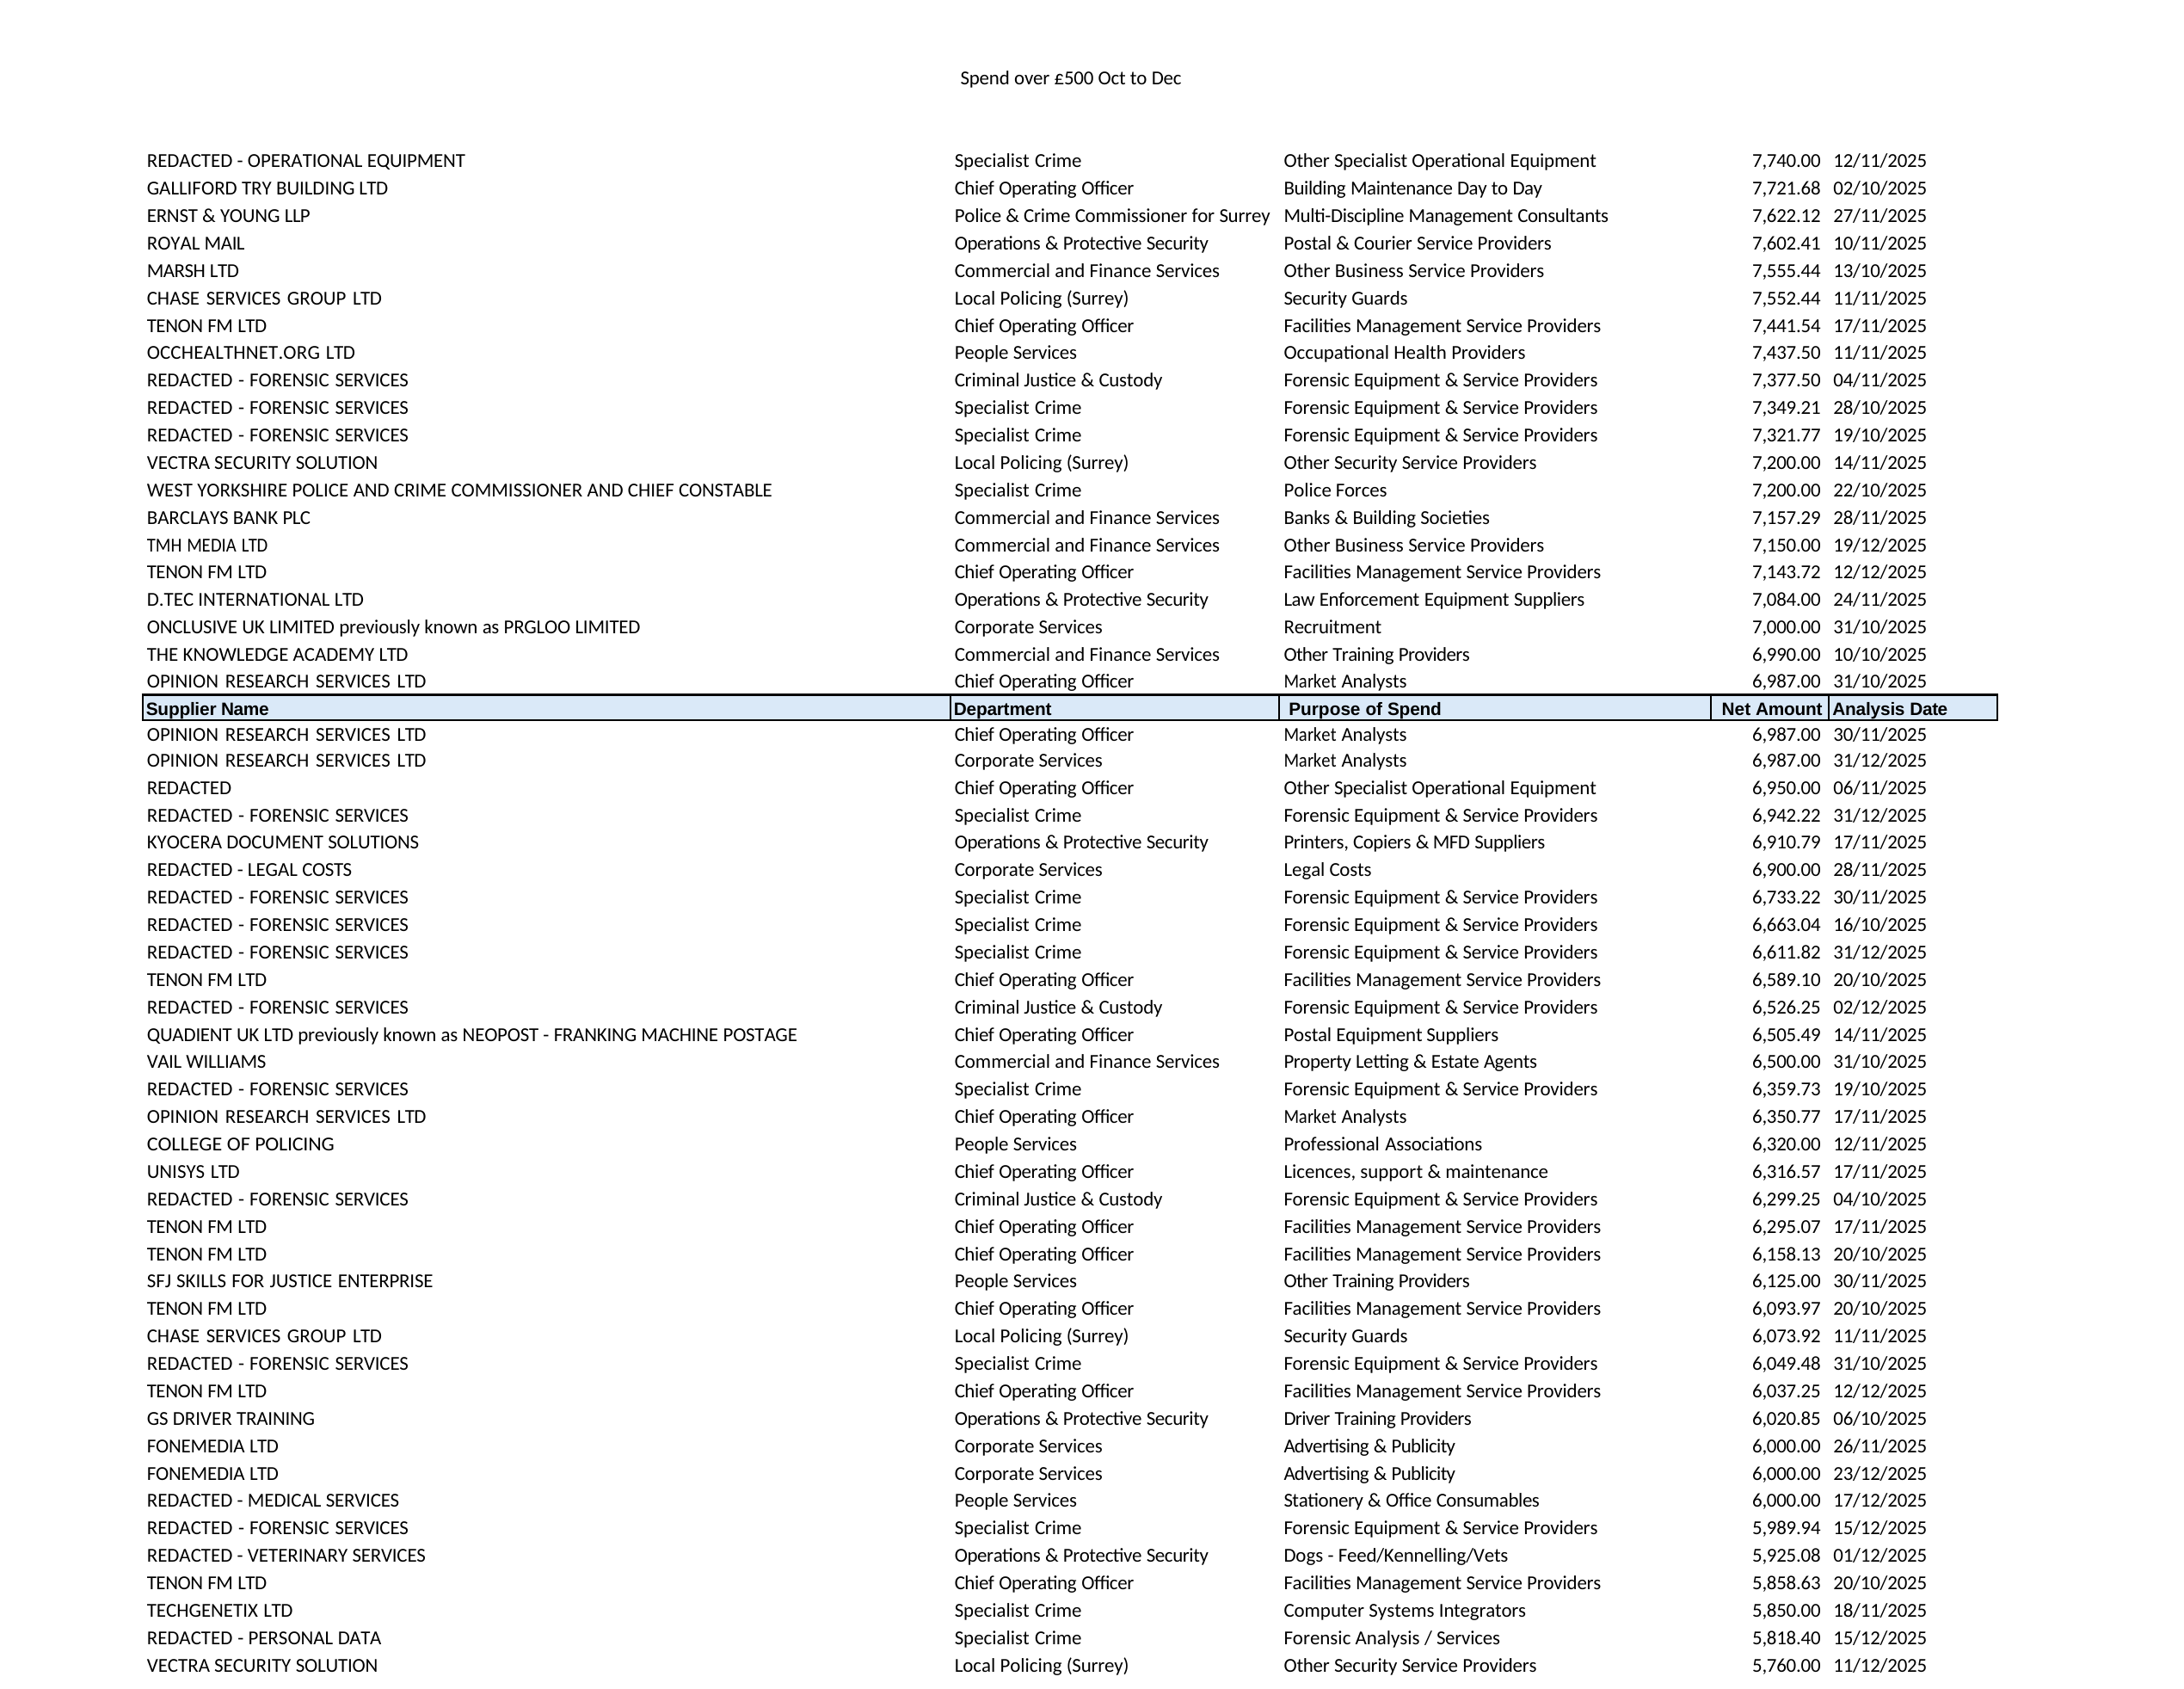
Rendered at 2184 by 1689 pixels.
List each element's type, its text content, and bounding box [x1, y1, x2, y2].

table_cell Other Training Providers [1279, 1267, 1711, 1295]
table_cell Forensic Equipment & Service Providers [1279, 801, 1711, 829]
table_cell 6,611.82 [1711, 938, 1829, 965]
table_cell 6,900.00 [1711, 856, 1829, 884]
table_cell REDACTED - FORENSIC SERVICES [143, 1076, 950, 1103]
table_cell Local Policing (Surrey) [951, 284, 1279, 311]
table_cell Commercial and Finance Services [951, 641, 1279, 668]
table_cell Other Specialist Operational Equipment [1279, 147, 1711, 175]
table_cell Specialist Crime [951, 476, 1279, 503]
table_cell KYOCERA DOCUMENT SOLUTIONS [143, 829, 950, 856]
table_cell Forensic Analysis / Services [1279, 1624, 1711, 1651]
table_cell Chief Operating Officer [951, 1157, 1279, 1185]
table_cell 14/11/2025 [1829, 1020, 1997, 1048]
table_cell Security Guards [1279, 284, 1711, 311]
table_cell 17/11/2025 [1829, 1212, 1997, 1240]
table_cell Legal Costs [1279, 856, 1711, 884]
table_cell Printers, Copiers & MFD Suppliers [1279, 829, 1711, 856]
table_cell GS DRIVER TRAINING [143, 1404, 950, 1432]
table_cell Criminal Justice & Custody [951, 993, 1279, 1020]
table_cell Market Analysts [1279, 1103, 1711, 1130]
table_cell Corporate Services [951, 613, 1279, 640]
table_header Department [951, 696, 1278, 719]
table_cell Commercial and Finance Services [951, 1048, 1279, 1076]
table_header Purpose of Spend [1280, 696, 1710, 719]
table_cell Other Business Service Providers [1279, 531, 1711, 558]
table_cell 6,359.73 [1711, 1076, 1829, 1103]
table_cell 6,942.22 [1711, 801, 1829, 829]
table_cell Operations & Protective Security [951, 1404, 1279, 1432]
table_cell 31/12/2025 [1829, 746, 1997, 774]
table_cell 6,987.00 [1711, 746, 1829, 774]
table_cell Commercial and Finance Services [951, 531, 1279, 558]
table_cell Forensic Equipment & Service Providers [1279, 422, 1711, 448]
table_cell Chief Operating Officer [951, 1020, 1279, 1048]
table_cell 7,555.44 [1711, 256, 1829, 284]
table_cell People Services [951, 1487, 1279, 1514]
table_cell Forensic Equipment & Service Providers [1279, 993, 1711, 1020]
table_cell 5,818.40 [1711, 1624, 1829, 1651]
table_cell 7,441.54 [1711, 311, 1829, 339]
table_cell 7,377.50 [1711, 367, 1829, 394]
table_cell 10/11/2025 [1829, 229, 1997, 256]
table_cell 20/10/2025 [1829, 1569, 1997, 1596]
table_cell WEST YORKSHIRE POLICE AND CRIME COMMISSIONER AND CHIEF CONSTABLE [143, 476, 950, 503]
table_cell Forensic Equipment & Service Providers [1279, 367, 1711, 394]
table_cell 6,158.13 [1711, 1240, 1829, 1267]
table_cell CHASE SERVICES GROUP LTD [143, 284, 950, 311]
table_cell 7,602.41 [1711, 229, 1829, 256]
table_cell 20/10/2025 [1829, 1240, 1997, 1267]
table_cell 18/11/2025 [1829, 1596, 1997, 1624]
table_cell 7,721.68 [1711, 175, 1829, 201]
table_cell 7,150.00 [1711, 531, 1829, 558]
table_cell People Services [951, 1267, 1279, 1295]
table_cell TENON FM LTD [143, 1212, 950, 1240]
table_cell OCCHEALTHNET.ORG LTD [143, 339, 950, 367]
table_cell Advertising & Publicity [1279, 1459, 1711, 1487]
table_cell Chief Operating Officer [951, 668, 1279, 693]
table_cell Specialist Crime [951, 422, 1279, 448]
table_cell 31/12/2025 [1829, 801, 1997, 829]
table_cell 06/11/2025 [1829, 774, 1997, 801]
table_cell ERNST & YOUNG LLP [143, 202, 950, 229]
table_cell REDACTED [143, 774, 950, 801]
table_cell 23/12/2025 [1829, 1459, 1997, 1487]
table_cell Commercial and Finance Services [951, 256, 1279, 284]
table_cell 14/11/2025 [1829, 448, 1997, 476]
table_cell ONCLUSIVE UK LIMITED previously known as PRGLOO LIMITED [143, 613, 950, 640]
table_cell Forensic Equipment & Service Providers [1279, 938, 1711, 965]
table_cell REDACTED - VETERINARY SERVICES [143, 1542, 950, 1569]
table_cell 6,316.57 [1711, 1157, 1829, 1185]
table_cell 6,910.79 [1711, 829, 1829, 856]
table_cell Forensic Equipment & Service Providers [1279, 1514, 1711, 1542]
table_cell THE KNOWLEDGE ACADEMY LTD [143, 641, 950, 668]
table_cell REDACTED - FORENSIC SERVICES [143, 394, 950, 421]
table_cell Recruitment [1279, 613, 1711, 640]
table_cell 12/12/2025 [1829, 558, 1997, 586]
table_cell Licences, support & maintenance [1279, 1157, 1711, 1185]
table_cell 28/10/2025 [1829, 394, 1997, 421]
table_cell 6,037.25 [1711, 1377, 1829, 1404]
table_cell TECHGENETIX LTD [143, 1596, 950, 1624]
table_cell 13/10/2025 [1829, 256, 1997, 284]
table_cell Corporate Services [951, 1459, 1279, 1487]
table_cell BARCLAYS BANK PLC [143, 503, 950, 531]
table_cell Forensic Equipment & Service Providers [1279, 884, 1711, 910]
table_cell Building Maintenance Day to Day [1279, 175, 1711, 201]
table_cell TENON FM LTD [143, 558, 950, 586]
table_cell Chief Operating Officer [951, 721, 1279, 746]
table_cell Operations & Protective Security [951, 229, 1279, 256]
table_cell VECTRA SECURITY SOLUTION [143, 448, 950, 476]
table_cell Other Training Providers [1279, 641, 1711, 668]
table_cell REDACTED - LEGAL COSTS [143, 856, 950, 884]
table_cell Occupational Health Providers [1279, 339, 1711, 367]
table_cell Specialist Crime [951, 884, 1279, 910]
table_cell VAIL WILLIAMS [143, 1048, 950, 1076]
table_cell 28/11/2025 [1829, 503, 1997, 531]
table_cell REDACTED - FORENSIC SERVICES [143, 884, 950, 910]
table_cell REDACTED - PERSONAL DATA [143, 1624, 950, 1651]
table_cell Chief Operating Officer [951, 1295, 1279, 1322]
table_cell Criminal Justice & Custody [951, 367, 1279, 394]
table_cell 6,073.92 [1711, 1322, 1829, 1349]
table_cell 6,020.85 [1711, 1404, 1829, 1432]
table_header Net Amount [1712, 696, 1828, 719]
table_cell 6,987.00 [1711, 721, 1829, 746]
table_cell 7,157.29 [1711, 503, 1829, 531]
table_cell 19/12/2025 [1829, 531, 1997, 558]
table_cell REDACTED - FORENSIC SERVICES [143, 801, 950, 829]
table_cell Criminal Justice & Custody [951, 1185, 1279, 1212]
table_cell REDACTED - FORENSIC SERVICES [143, 938, 950, 965]
table_cell 6,295.07 [1711, 1212, 1829, 1240]
table_cell 7,200.00 [1711, 476, 1829, 503]
table_cell Specialist Crime [951, 1596, 1279, 1624]
table_cell Corporate Services [951, 746, 1279, 774]
table_cell Specialist Crime [951, 801, 1279, 829]
table_cell COLLEGE OF POLICING [143, 1131, 950, 1157]
table_cell 7,000.00 [1711, 613, 1829, 640]
table_cell Other Security Service Providers [1279, 1651, 1711, 1679]
table_cell Chief Operating Officer [951, 1240, 1279, 1267]
table_cell 6,350.77 [1711, 1103, 1829, 1130]
table_cell 12/11/2025 [1829, 1131, 1997, 1157]
table_cell Chief Operating Officer [951, 774, 1279, 801]
table_cell 7,622.12 [1711, 202, 1829, 229]
table_cell Other Security Service Providers [1279, 448, 1711, 476]
table_cell 6,299.25 [1711, 1185, 1829, 1212]
table_cell Facilities Management Service Providers [1279, 965, 1711, 993]
table_cell Facilities Management Service Providers [1279, 1295, 1711, 1322]
table_cell Chief Operating Officer [951, 1103, 1279, 1130]
table_cell REDACTED - FORENSIC SERVICES [143, 1185, 950, 1212]
table_cell 31/12/2025 [1829, 938, 1997, 965]
table_cell Police & Crime Commissioner for Surrey [951, 202, 1279, 229]
table_cell 06/10/2025 [1829, 1404, 1997, 1432]
table_cell Forensic Equipment & Service Providers [1279, 911, 1711, 938]
table_cell Operations & Protective Security [951, 586, 1279, 613]
table_cell 24/11/2025 [1829, 586, 1997, 613]
table_cell 31/10/2025 [1829, 613, 1997, 640]
table_cell 28/11/2025 [1829, 856, 1997, 884]
table_cell FONEMEDIA LTD [143, 1432, 950, 1459]
table_cell 5,760.00 [1711, 1651, 1829, 1679]
table_header Analysis Date [1830, 696, 1996, 719]
table_cell REDACTED - FORENSIC SERVICES [143, 1514, 950, 1542]
table_cell 12/12/2025 [1829, 1377, 1997, 1404]
table_cell 30/11/2025 [1829, 884, 1997, 910]
table_cell OPINION RESEARCH SERVICES LTD [143, 746, 950, 774]
table_cell 01/12/2025 [1829, 1542, 1997, 1569]
table_cell Corporate Services [951, 1432, 1279, 1459]
table_cell 6,663.04 [1711, 911, 1829, 938]
table_cell 7,143.72 [1711, 558, 1829, 586]
table_cell 16/10/2025 [1829, 911, 1997, 938]
table_cell VECTRA SECURITY SOLUTION [143, 1651, 950, 1679]
table_cell Chief Operating Officer [951, 311, 1279, 339]
table_cell Chief Operating Officer [951, 965, 1279, 993]
table_cell 19/10/2025 [1829, 422, 1997, 448]
table_cell GALLIFORD TRY BUILDING LTD [143, 175, 950, 201]
table_cell Law Enforcement Equipment Suppliers [1279, 586, 1711, 613]
table_cell 7,084.00 [1711, 586, 1829, 613]
table_cell 5,850.00 [1711, 1596, 1829, 1624]
table_cell Dogs - Feed/Kennelling/Vets [1279, 1542, 1711, 1569]
table_cell Property Letting & Estate Agents [1279, 1048, 1711, 1076]
table_cell 5,989.94 [1711, 1514, 1829, 1542]
table_cell Market Analysts [1279, 721, 1711, 746]
table_cell 22/10/2025 [1829, 476, 1997, 503]
table_cell Operations & Protective Security [951, 1542, 1279, 1569]
table_cell 20/10/2025 [1829, 1295, 1997, 1322]
table_cell FONEMEDIA LTD [143, 1459, 950, 1487]
table_cell Computer Systems Integrators [1279, 1596, 1711, 1624]
table_cell 11/11/2025 [1829, 284, 1997, 311]
table_cell 6,526.25 [1711, 993, 1829, 1020]
table_cell Postal Equipment Suppliers [1279, 1020, 1711, 1048]
table_cell 17/11/2025 [1829, 829, 1997, 856]
table_cell OPINION RESEARCH SERVICES LTD [143, 721, 950, 746]
table_cell Forensic Equipment & Service Providers [1279, 394, 1711, 421]
table_cell Multi-Discipline Management Consultants [1279, 202, 1711, 229]
table_cell 17/12/2025 [1829, 1487, 1997, 1514]
table_cell REDACTED - FORENSIC SERVICES [143, 422, 950, 448]
table_cell 12/11/2025 [1829, 147, 1997, 175]
table_cell SFJ SKILLS FOR JUSTICE ENTERPRISE [143, 1267, 950, 1295]
table_cell TENON FM LTD [143, 311, 950, 339]
table_cell Professional Associations [1279, 1131, 1711, 1157]
table_cell 6,500.00 [1711, 1048, 1829, 1076]
table_cell Forensic Equipment & Service Providers [1279, 1350, 1711, 1377]
table_cell 6,589.10 [1711, 965, 1829, 993]
table_cell REDACTED - FORENSIC SERVICES [143, 911, 950, 938]
table_cell 30/11/2025 [1829, 1267, 1997, 1295]
table_cell TENON FM LTD [143, 1569, 950, 1596]
table_cell Facilities Management Service Providers [1279, 1569, 1711, 1596]
table_cell TMH MEDIA LTD [143, 531, 950, 558]
table_cell Operations & Protective Security [951, 829, 1279, 856]
table_cell 6,987.00 [1711, 668, 1829, 693]
table_cell Advertising & Publicity [1279, 1432, 1711, 1459]
table_cell 7,200.00 [1711, 448, 1829, 476]
table_cell Specialist Crime [951, 147, 1279, 175]
table_cell 6,125.00 [1711, 1267, 1829, 1295]
table_cell Chief Operating Officer [951, 1569, 1279, 1596]
table_cell Commercial and Finance Services [951, 503, 1279, 531]
table_cell 6,320.00 [1711, 1131, 1829, 1157]
table_cell Facilities Management Service Providers [1279, 1377, 1711, 1404]
table_cell 17/11/2025 [1829, 1103, 1997, 1130]
table_cell QUADIENT UK LTD previously known as NEOPOST - FRANKING MACHINE POSTAGE [143, 1020, 950, 1048]
table_cell Forensic Equipment & Service Providers [1279, 1185, 1711, 1212]
table_cell Facilities Management Service Providers [1279, 1240, 1711, 1267]
table_cell 6,049.48 [1711, 1350, 1829, 1377]
table_cell Chief Operating Officer [951, 558, 1279, 586]
table_cell REDACTED - FORENSIC SERVICES [143, 993, 950, 1020]
table_cell 15/12/2025 [1829, 1514, 1997, 1542]
table_cell 11/11/2025 [1829, 1322, 1997, 1349]
table_cell TENON FM LTD [143, 965, 950, 993]
table_cell TENON FM LTD [143, 1240, 950, 1267]
table_cell 31/10/2025 [1829, 1350, 1997, 1377]
table_cell Other Specialist Operational Equipment [1279, 774, 1711, 801]
table_cell 02/12/2025 [1829, 993, 1997, 1020]
table_cell 7,321.77 [1711, 422, 1829, 448]
table_cell Specialist Crime [951, 1076, 1279, 1103]
table_cell REDACTED - FORENSIC SERVICES [143, 1350, 950, 1377]
table_cell Security Guards [1279, 1322, 1711, 1349]
table_cell Driver Training Providers [1279, 1404, 1711, 1432]
table_cell Specialist Crime [951, 394, 1279, 421]
table_cell Market Analysts [1279, 746, 1711, 774]
table_cell 5,858.63 [1711, 1569, 1829, 1596]
table_cell 31/10/2025 [1829, 668, 1997, 693]
table_cell Banks & Building Societies [1279, 503, 1711, 531]
table_cell Specialist Crime [951, 1514, 1279, 1542]
table_cell 11/11/2025 [1829, 339, 1997, 367]
table_cell 6,093.97 [1711, 1295, 1829, 1322]
table_cell Local Policing (Surrey) [951, 1651, 1279, 1679]
table_cell Local Policing (Surrey) [951, 1322, 1279, 1349]
table_cell 6,505.49 [1711, 1020, 1829, 1048]
table_cell 04/10/2025 [1829, 1185, 1997, 1212]
table_cell TENON FM LTD [143, 1377, 950, 1404]
table_cell 30/11/2025 [1829, 721, 1997, 746]
table_cell REDACTED - MEDICAL SERVICES [143, 1487, 950, 1514]
table_cell Chief Operating Officer [951, 175, 1279, 201]
table_cell 10/10/2025 [1829, 641, 1997, 668]
table_cell ROYAL MAIL [143, 229, 950, 256]
table_cell Specialist Crime [951, 938, 1279, 965]
table_cell REDACTED - FORENSIC SERVICES [143, 367, 950, 394]
table_cell 6,733.22 [1711, 884, 1829, 910]
table_cell Postal & Courier Service Providers [1279, 229, 1711, 256]
table_cell MARSH LTD [143, 256, 950, 284]
table_cell TENON FM LTD [143, 1295, 950, 1322]
table_cell 19/10/2025 [1829, 1076, 1997, 1103]
table_cell 20/10/2025 [1829, 965, 1997, 993]
table_cell Specialist Crime [951, 911, 1279, 938]
table_cell 17/11/2025 [1829, 1157, 1997, 1185]
table_cell Market Analysts [1279, 668, 1711, 693]
table_cell OPINION RESEARCH SERVICES LTD [143, 668, 950, 693]
table_cell UNISYS LTD [143, 1157, 950, 1185]
table_cell OPINION RESEARCH SERVICES LTD [143, 1103, 950, 1130]
table_cell 5,925.08 [1711, 1542, 1829, 1569]
table_cell 26/11/2025 [1829, 1432, 1997, 1459]
table_cell 7,349.21 [1711, 394, 1829, 421]
table_cell Stationery & Office Consumables [1279, 1487, 1711, 1514]
table_cell Forensic Equipment & Service Providers [1279, 1076, 1711, 1103]
table_cell Chief Operating Officer [951, 1212, 1279, 1240]
table_cell 7,552.44 [1711, 284, 1829, 311]
table_cell Chief Operating Officer [951, 1377, 1279, 1404]
table_cell CHASE SERVICES GROUP LTD [143, 1322, 950, 1349]
table_cell 15/12/2025 [1829, 1624, 1997, 1651]
table_cell Facilities Management Service Providers [1279, 1212, 1711, 1240]
table_cell 04/11/2025 [1829, 367, 1997, 394]
table_cell Facilities Management Service Providers [1279, 558, 1711, 586]
table_cell Specialist Crime [951, 1624, 1279, 1651]
table_cell 31/10/2025 [1829, 1048, 1997, 1076]
table_cell Police Forces [1279, 476, 1711, 503]
table_cell 6,000.00 [1711, 1459, 1829, 1487]
table_cell Corporate Services [951, 856, 1279, 884]
table_cell People Services [951, 339, 1279, 367]
table_cell 17/11/2025 [1829, 311, 1997, 339]
table_cell D.TEC INTERNATIONAL LTD [143, 586, 950, 613]
table_cell 7,740.00 [1711, 147, 1829, 175]
table_cell People Services [951, 1131, 1279, 1157]
table_cell Other Business Service Providers [1279, 256, 1711, 284]
table_cell 6,990.00 [1711, 641, 1829, 668]
table_cell 6,000.00 [1711, 1487, 1829, 1514]
table_header Supplier Name [144, 696, 950, 719]
table_cell 6,950.00 [1711, 774, 1829, 801]
table_cell REDACTED - OPERATIONAL EQUIPMENT [143, 147, 950, 175]
table_cell 6,000.00 [1711, 1432, 1829, 1459]
table_cell 11/12/2025 [1829, 1651, 1997, 1679]
table_cell Facilities Management Service Providers [1279, 311, 1711, 339]
table_cell Local Policing (Surrey) [951, 448, 1279, 476]
table_cell Specialist Crime [951, 1350, 1279, 1377]
table_cell 7,437.50 [1711, 339, 1829, 367]
table_cell 02/10/2025 [1829, 175, 1997, 201]
table_cell 27/11/2025 [1829, 202, 1997, 229]
